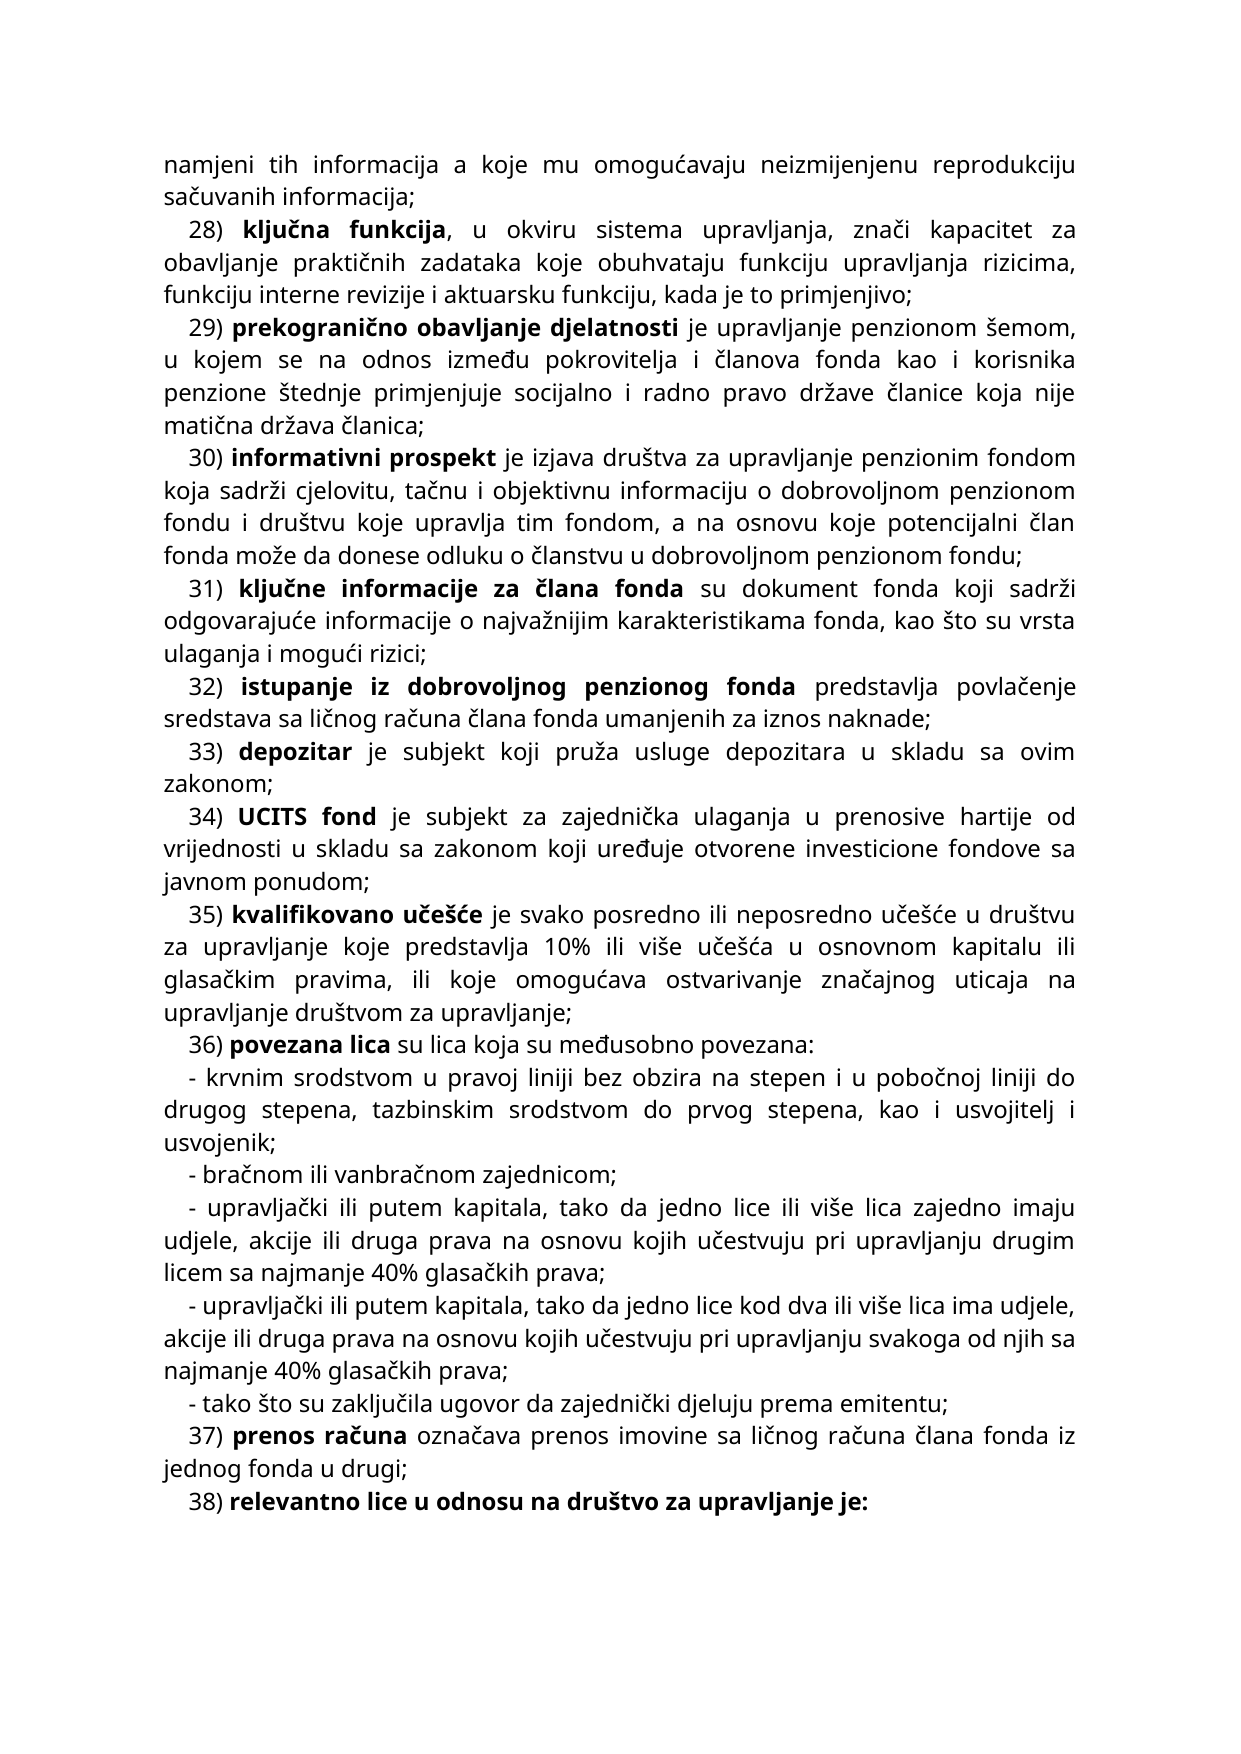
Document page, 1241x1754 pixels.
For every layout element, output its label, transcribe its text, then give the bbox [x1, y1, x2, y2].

text 36) povezana lica su lica koja su međusobno povezana: [163, 1028, 1077, 1061]
text 33) depozitar je subjekt koji pruža usluge depozitara u skladu sa ovim zakonom; [163, 734, 1077, 800]
text 30) informativni prospekt je izjava društva za upravljanje penzionim fondom koja sadrži cjelovitu, tačnu i objektivnu informaciju o dobrovoljnom penzionom fondu i društvu koje upravlja tim fondom, a na osnovu koje potencijalni član fonda može da donese odluku o članstvu u dobrovoljnom penzionom fondu; [163, 441, 1077, 571]
text namjeni tih informacija a koje mu omogućavaju neizmijenjenu reprodukciju sačuvanih informacija; [163, 148, 1077, 213]
text 29) prekogranično obavljanje djelatnosti je upravljanje penzionom šemom, u kojem se na odnos između pokrovitelja i članova fonda kao i korisnika penzione štednje primjenjuje socijalno i radno pravo države članice koja nije matična država članica; [163, 311, 1077, 441]
text 31) ključne informacije za člana fonda su dokument fonda koji sadrži odgovarajuće informacije o najvažnijim karakteristikama fonda, kao što su vrsta ulaganja i mogući rizici; [163, 571, 1077, 669]
text - bračnom ili vanbračnom zajednicom; [163, 1158, 1077, 1191]
text 34) UCITS fond je subjekt za zajednička ulaganja u prenosive hartije od vrijednosti u skladu sa zakonom koji uređuje otvorene investicione fondove sa javnom ponudom; [163, 800, 1077, 897]
text 38) relevantno lice u odnosu na društvo za upravljanje je: [163, 1484, 1077, 1517]
text 35) kvalifikovano učešće je svako posredno ili neposredno učešće u društvu za upravljanje koje predstavlja 10% ili više učešća u osnovnom kapitalu ili glasačkim pravima, ili koje omogućava ostvarivanje značajnog uticaja na upravljanje društvom za upravljanje; [163, 897, 1077, 1028]
text - upravljački ili putem kapitala, tako da jedno lice kod dva ili više lica ima udjele, akcije ili druga prava na osnovu kojih učestvuju pri upravljanju svakoga od njih sa najmanje 40% glasačkih prava; [163, 1289, 1077, 1387]
text 28) ključna funkcija, u okviru sistema upravljanja, znači kapacitet za obavljanje praktičnih zadataka koje obuhvataju funkciju upravljanja rizicima, funkciju interne revizije i aktuarsku funkciju, kada je to primjenjivo; [163, 213, 1077, 311]
text 37) prenos računa označava prenos imovine sa ličnog računa člana fonda iz jednog fonda u drugi; [163, 1419, 1077, 1484]
text 32) istupanje iz dobrovoljnog penzionog fonda predstavlja povlačenje sredstava sa ličnog računa člana fonda umanjenih za iznos naknade; [163, 669, 1077, 734]
text - krvnim srodstvom u pravoj liniji bez obzira na stepen i u pobočnoj liniji do drugog stepena, tazbinskim srodstvom do prvog stepena, kao i usvojitelj i usvojenik; [163, 1061, 1077, 1158]
text - upravljački ili putem kapitala, tako da jedno lice ili više lica zajedno imaju udjele, akcije ili druga prava na osnovu kojih učestvuju pri upravljanju drugim licem sa najmanje 40% glasačkih prava; [163, 1191, 1077, 1289]
text - tako što su zaključila ugovor da zajednički djeluju prema emitentu; [163, 1387, 1077, 1419]
